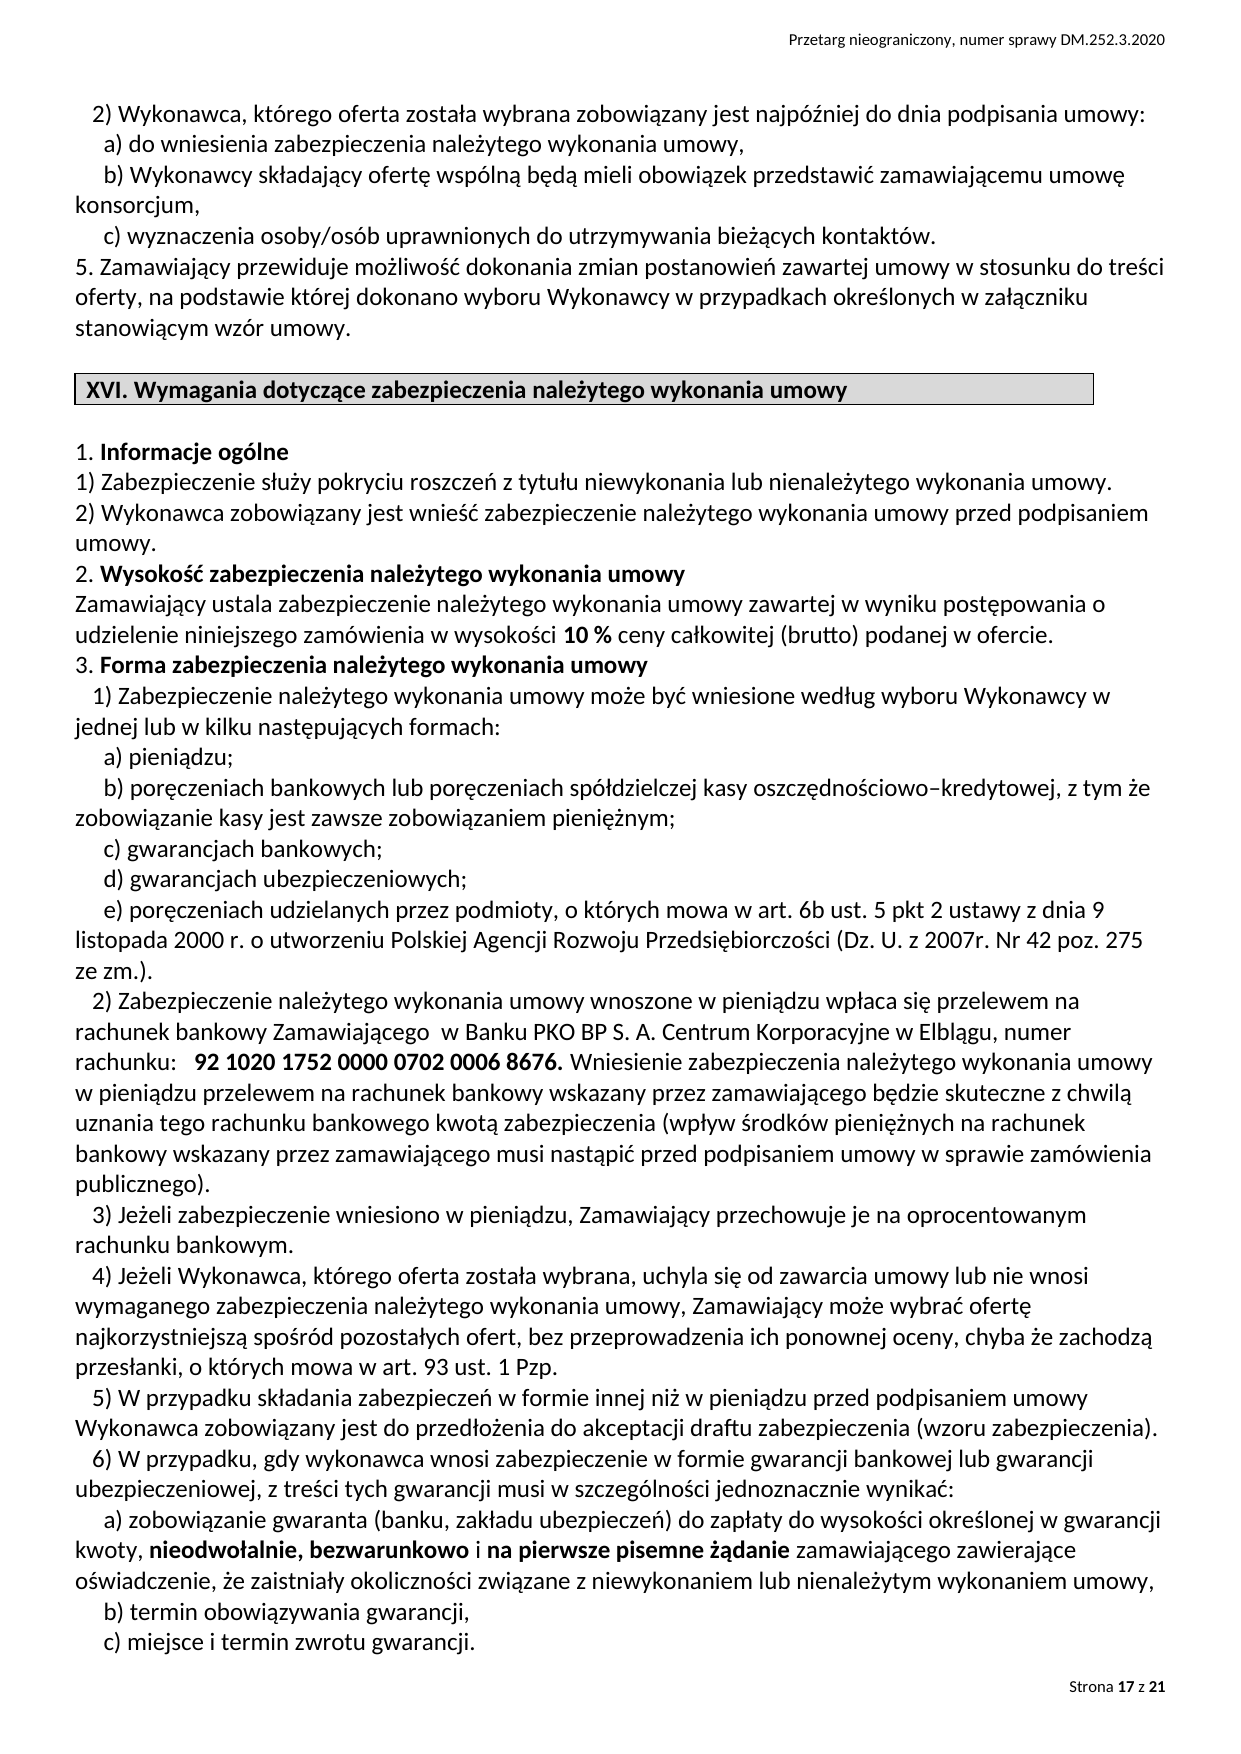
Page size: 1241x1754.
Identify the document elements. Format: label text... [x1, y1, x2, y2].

text 5) W przypadku składania zabezpieczeń w formie innej niż w pieniądzu przed podpisaniem umowy Wykonawca zobowiązany jest do przedłożenia do akceptacji draftu zabezpieczenia (wzoru zabezpieczenia). [75, 1382, 1165, 1443]
text d) gwarancjach ubezpieczeniowych; [75, 863, 1165, 894]
text 2. Wysokość zabezpieczenia należytego wykonania umowy [75, 558, 1165, 588]
text b) Wykonawcy składający ofertę wspólną będą mieli obowiązek przedstawić zamawiającemu umowę konsorcjum, [75, 159, 1165, 220]
text a) do wniesienia zabezpieczenia należytego wykonania umowy, [75, 129, 1165, 159]
text 2) Wykonawca, którego oferta została wybrana zobowiązany jest najpóźniej do dnia podpisania umowy: [75, 98, 1165, 129]
text c) gwarancjach bankowych; [75, 833, 1165, 863]
text 1) Zabezpieczenie należytego wykonania umowy może być wniesione według wyboru Wykonawcy w jednej lub w kilku następujących formach: [75, 680, 1165, 741]
text 2) Zabezpieczenie należytego wykonania umowy wnoszone w pieniądzu wpłaca się przelewem na rachunek bankowy Zamawiającego w Banku PKO BP S. A. Centrum Korporacyjne w Elblągu, numer rachunku: 92 1020 1752 0000 0702 0006 8676. Wniesienie zabezpieczenia należytego wykonania umowy w pieniądzu przelewem na rachunek bankowy wskazany przez zamawiającego będzie skuteczne z chwilą uznania tego rachunku bankowego kwotą zabezpieczenia (wpływ środków pieniężnych na rachunek bankowy wskazany przez zamawiającego musi nastąpić przed podpisaniem umowy w sprawie zamówienia publicznego). [75, 985, 1165, 1199]
text 1) Zabezpieczenie służy pokryciu roszczeń z tytułu niewykonania lub nienależytego wykonania umowy. [75, 466, 1165, 497]
text 3. Forma zabezpieczenia należytego wykonania umowy [75, 649, 1165, 680]
table_header XVI. Wymagania dotyczące zabezpieczenia należytego wykonania umowy [76, 374, 1093, 404]
text 4) Jeżeli Wykonawca, którego oferta została wybrana, uchyla się od zawarcia umowy lub nie wnosi wymaganego zabezpieczenia należytego wykonania umowy, Zamawiający może wybrać ofertę najkorzystniejszą spośród pozostałych ofert, bez przeprowadzenia ich ponownej oceny, chyba że zachodzą przesłanki, o których mowa w art. 93 ust. 1 Pzp. [75, 1260, 1165, 1382]
text a) zobowiązanie gwaranta (banku, zakładu ubezpieczeń) do zapłaty do wysokości określonej w gwarancji kwoty, nieodwołalnie, bezwarunkowo i na pierwsze pisemne żądanie zamawiającego zawierające oświadczenie, że zaistniały okoliczności związane z niewykonaniem lub nienależytym wykonaniem umowy, [75, 1504, 1165, 1596]
text 6) W przypadku, gdy wykonawca wnosi zabezpieczenie w formie gwarancji bankowej lub gwarancji ubezpieczeniowej, z treści tych gwarancji musi w szczególności jednoznacznie wynikać: [75, 1443, 1165, 1504]
text 5. Zamawiający przewiduje możliwość dokonania zmian postanowień zawartej umowy w stosunku do treści oferty, na podstawie której dokonano wyboru Wykonawcy w przypadkach określonych w załączniku stanowiącym wzór umowy. [75, 251, 1165, 342]
text a) pieniądzu; [75, 741, 1165, 772]
text b) termin obowiązywania gwarancji, [75, 1596, 1165, 1626]
text 1. Informacje ogólne [75, 436, 1165, 466]
text 2) Wykonawca zobowiązany jest wnieść zabezpieczenie należytego wykonania umowy przed podpisaniem umowy. [75, 497, 1165, 558]
text b) poręczeniach bankowych lub poręczeniach spółdzielczej kasy oszczędnościowo–kredytowej, z tym że zobowiązanie kasy jest zawsze zobowiązaniem pieniężnym; [75, 772, 1165, 833]
text c) miejsce i termin zwrotu gwarancji. [75, 1626, 1165, 1657]
text e) poręczeniach udzielanych przez podmioty, o których mowa w art. 6b ust. 5 pkt 2 ustawy z dnia 9 listopada 2000 r. o utworzeniu Polskiej Agencji Rozwoju Przedsiębiorczości (Dz. U. z 2007r. Nr 42 poz. 275 ze zm.). [75, 894, 1165, 985]
text 3) Jeżeli zabezpieczenie wniesiono w pieniądzu, Zamawiający przechowuje je na oprocentowanym rachunku bankowym. [75, 1199, 1165, 1260]
text c) wyznaczenia osoby/osób uprawnionych do utrzymywania bieżących kontaktów. [75, 220, 1165, 251]
text Zamawiający ustala zabezpieczenie należytego wykonania umowy zawartej w wyniku postępowania o udzielenie niniejszego zamówienia w wysokości 10 % ceny całkowitej (brutto) podanej w ofercie. [75, 588, 1165, 649]
